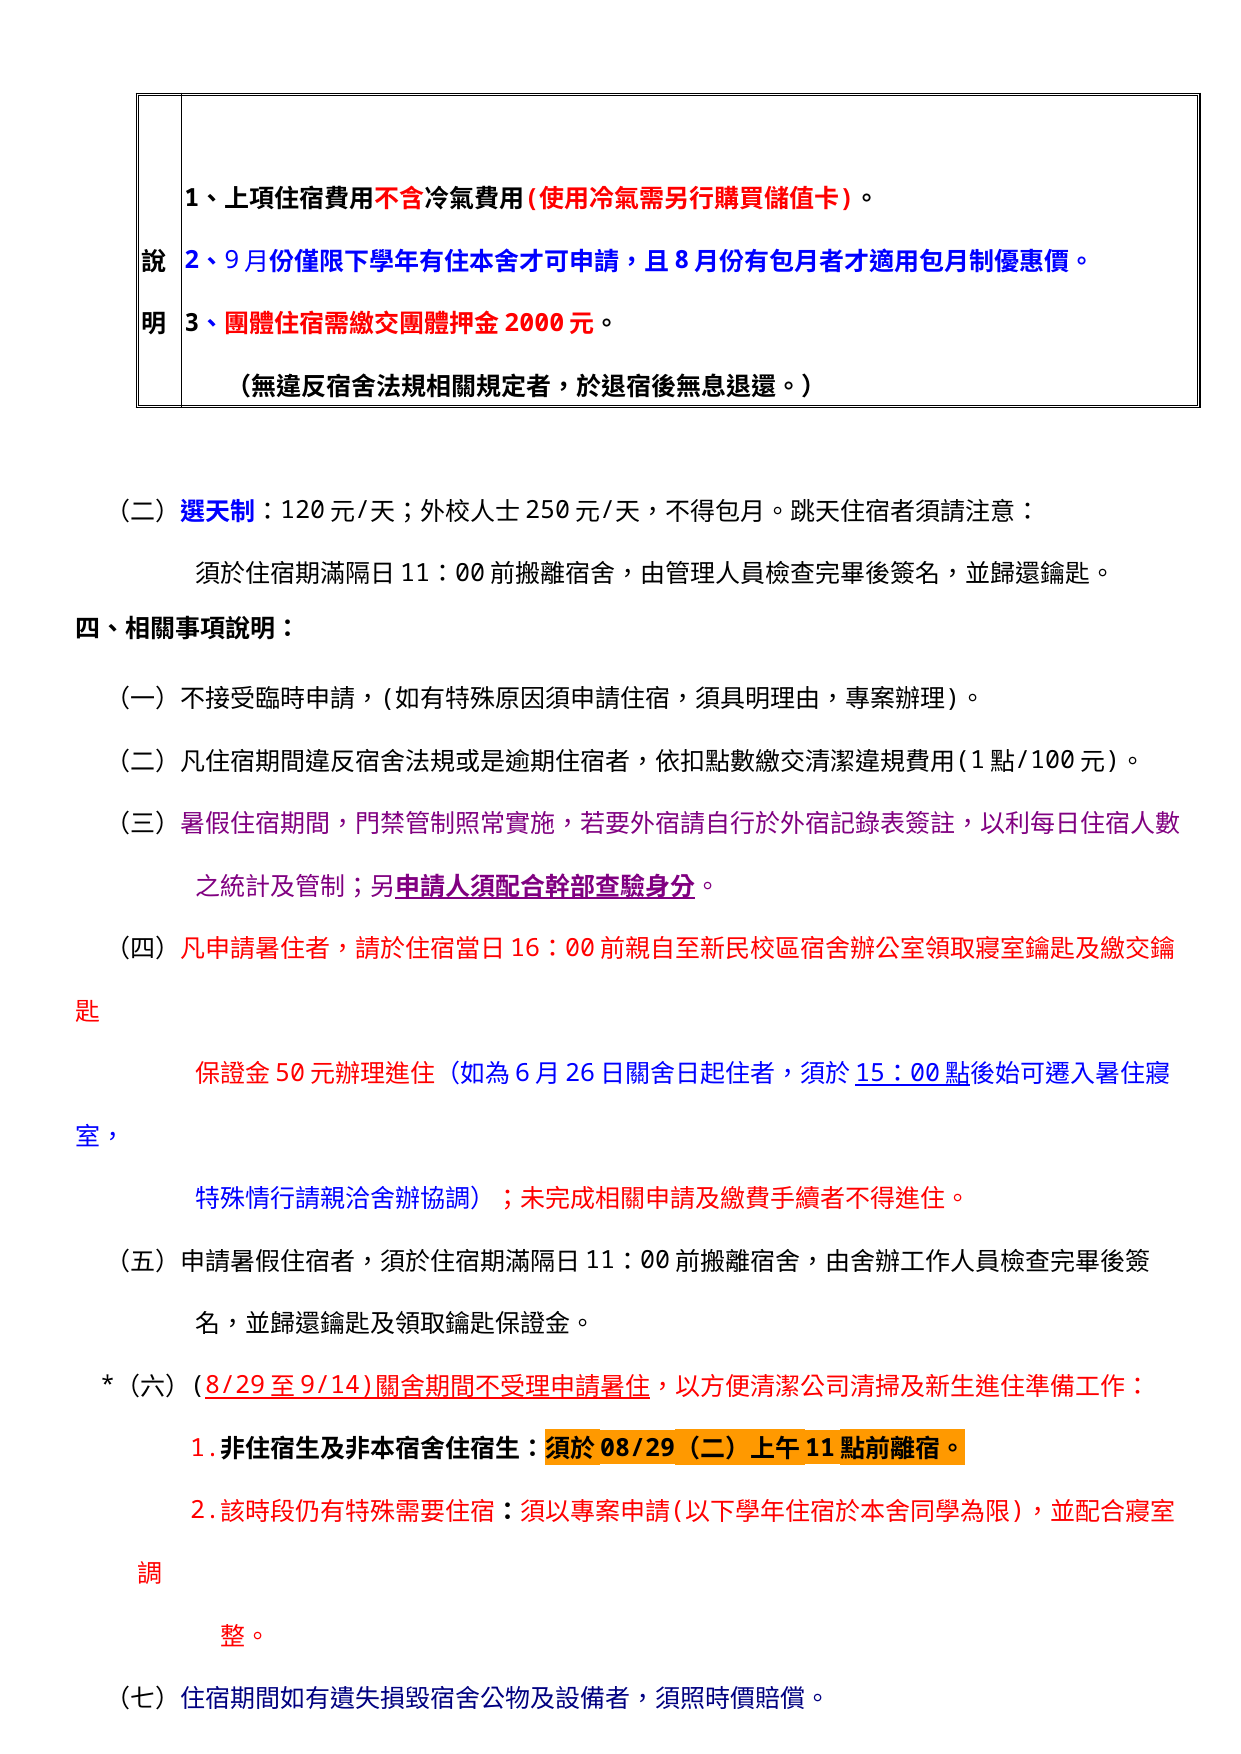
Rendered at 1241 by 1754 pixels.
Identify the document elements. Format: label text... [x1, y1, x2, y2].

text 保證金50元辦理進住（如為6月26日關舍日起住者，須於15：00點後始可遷入暑住寢室， [75, 1030, 1181, 1155]
text 特殊情行請親洽舍辦協調）；未完成相關申請及繳費手續者不得進住。 [75, 1155, 1181, 1217]
text （二）凡住宿期間違反宿舍法規或是逾期住宿者，依扣點數繳交清潔違規費用(1點/100元)。 [75, 717, 1181, 780]
text 2.該時段仍有特殊需要住宿：須以專案申請(以下學年住宿於本舍同學為限)，並配合寢室調 [100, 1467, 1181, 1592]
text （三）暑假住宿期間，門禁管制照常實施，若要外宿請自行於外宿記錄表簽註，以利每日住宿人數 [75, 780, 1181, 842]
text 名，並歸還鑰匙及領取鑰匙保證金。 [75, 1280, 1181, 1342]
text （七）住宿期間如有遺失損毀宿舍公物及設備者，須照時價賠償。 [75, 1655, 1181, 1717]
table_cell 1、上項住宿費用不含冷氣費用(使用冷氣需另行購買儲值卡)。 2、9月份僅限下學年有住本舍才可申請，且8月份有包月者才適用包月制優惠價。 3、團體住宿需繳交團體押金2000元。 （無違反宿舍法規相關規定者，於退宿後無息退還。） [182, 96, 1197, 405]
table_cell 說 明 [139, 96, 181, 405]
text *（六）(8/29至9/14)關舍期間不受理申請暑住，以方便清潔公司清掃及新生進住準備工作： [100, 1342, 1181, 1405]
text 整。 [100, 1592, 1181, 1655]
text （五）申請暑假住宿者，須於住宿期滿隔日11：00前搬離宿舍，由舍辦工作人員檢查完畢後簽 [75, 1217, 1181, 1280]
text （二）選天制：120元/天；外校人士250元/天，不得包月。跳天住宿者須請注意： [75, 467, 1181, 530]
text 四、相關事項說明： [75, 611, 1181, 644]
text （四）凡申請暑住者，請於住宿當日16：00前親自至新民校區宿舍辦公室領取寢室鑰匙及繳交鑰匙 [75, 905, 1181, 1030]
text 1.非住宿生及非本宿舍住宿生：須於08/29（二）上午11點前離宿。 [100, 1405, 1181, 1467]
text 之統計及管制；另申請人須配合幹部查驗身分。 [75, 842, 1181, 905]
text 須於住宿期滿隔日11：00前搬離宿舍，由管理人員檢查完畢後簽名，並歸還鑰匙。 [75, 530, 1181, 592]
text （一）不接受臨時申請，(如有特殊原因須申請住宿，須具明理由，專案辦理)。 [75, 655, 1181, 717]
